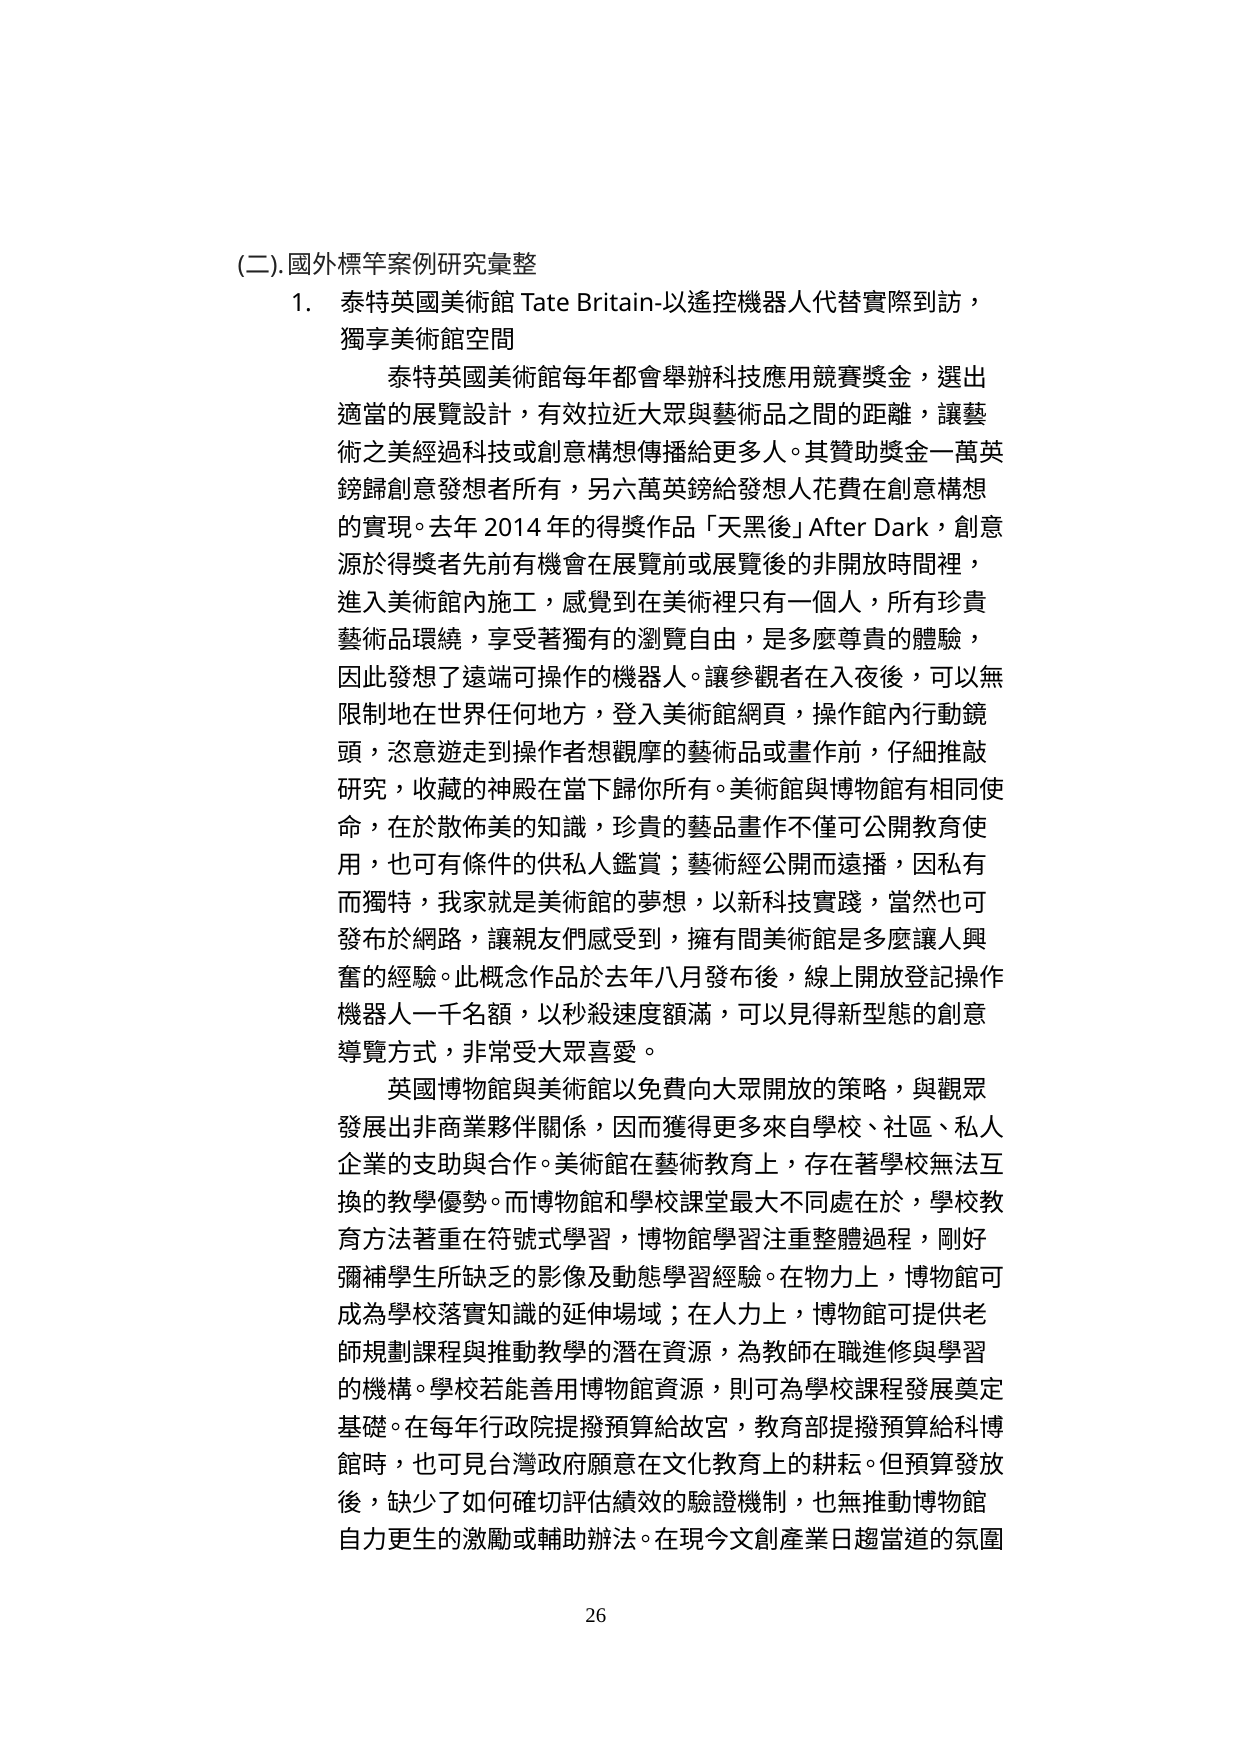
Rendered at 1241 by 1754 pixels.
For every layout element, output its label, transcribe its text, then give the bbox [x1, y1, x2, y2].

text 泰特英國美術館每年都會舉辦科技應用競賽獎金，選出適當的展覽設計，有效拉近大眾與藝術品之間的距離，讓藝術之美經過科技或創意構想傳播給更多人。其贊助獎金一萬英鎊歸創意發想者所有，另六萬英鎊給發想人花費在創意構想的實現。去年 2014年的得獎作品 「天黑後」After Dark，創意源於得獎者先前有機會在展覽前或展覽後的非開放時間裡，進入美術館內施工，感覺到在美術裡只有一個人，所有珍貴藝術品環繞，享受著獨有的瀏覽自由，是多麼尊貴的體驗，因此發想了遠端可操作的機器人。讓參觀者在入夜後，可以無限制地在世界任何地方，登入美術館網頁，操作館內行動鏡頭，恣意遊走到操作者想觀摩的藝術品或畫作前，仔細推敲研究，收藏的神殿在當下歸你所有。美術館與博物館有相同使命，在於散佈美的知識，珍貴的藝品畫作不僅可公開教育使用，也可有條件的供私人鑑賞；藝術經公開而遠播，因私有而獨特，我家就是美術館的夢想，以新科技實踐，當然也可發布於網路，讓親友們感受到，擁有間美術館是多麼讓人興奮的經驗。此概念作品於去年八月發布後，線上開放登記操作機器人一千名額，以秒殺速度額滿，可以見得新型態的創意導覽方式，非常受大眾喜愛。 [337, 357, 1004, 1069]
text 英國博物館與美術館以免費向大眾開放的策略，與觀眾發展出非商業夥伴關係，因而獲得更多來自學校、社區、私人企業的支助與合作。美術館在藝術教育上，存在著學校無法互換的教學優勢。而博物館和學校課堂最大不同處在於，學校教育方法著重在符號式學習，博物館學習注重整體過程，剛好彌補學生所缺乏的影像及動態學習經驗。在物力上，博物館可成為學校落實知識的延伸場域；在人力上，博物館可提供老師規劃課程與推動教學的潛在資源，為教師在職進修與學習的機構。學校若能善用博物館資源，則可為學校課程發展奠定基礎。在每年行政院提撥預算給故宮，教育部提撥預算給科博館時，也可見台灣政府願意在文化教育上的耕耘。但預算發放後，缺少了如何確切評估績效的驗證機制，也無推動博物館自力更生的激勵或輔助辦法。在現今文創產業日趨當道的氛圍 [337, 1069, 1004, 1557]
subtitle 國外標竿案例研究彙整 [237, 244, 1004, 282]
list 泰特英國美術館Tate Britain-以遙控機器人代替實際到訪，獨享美術館空間 [291, 282, 1004, 357]
